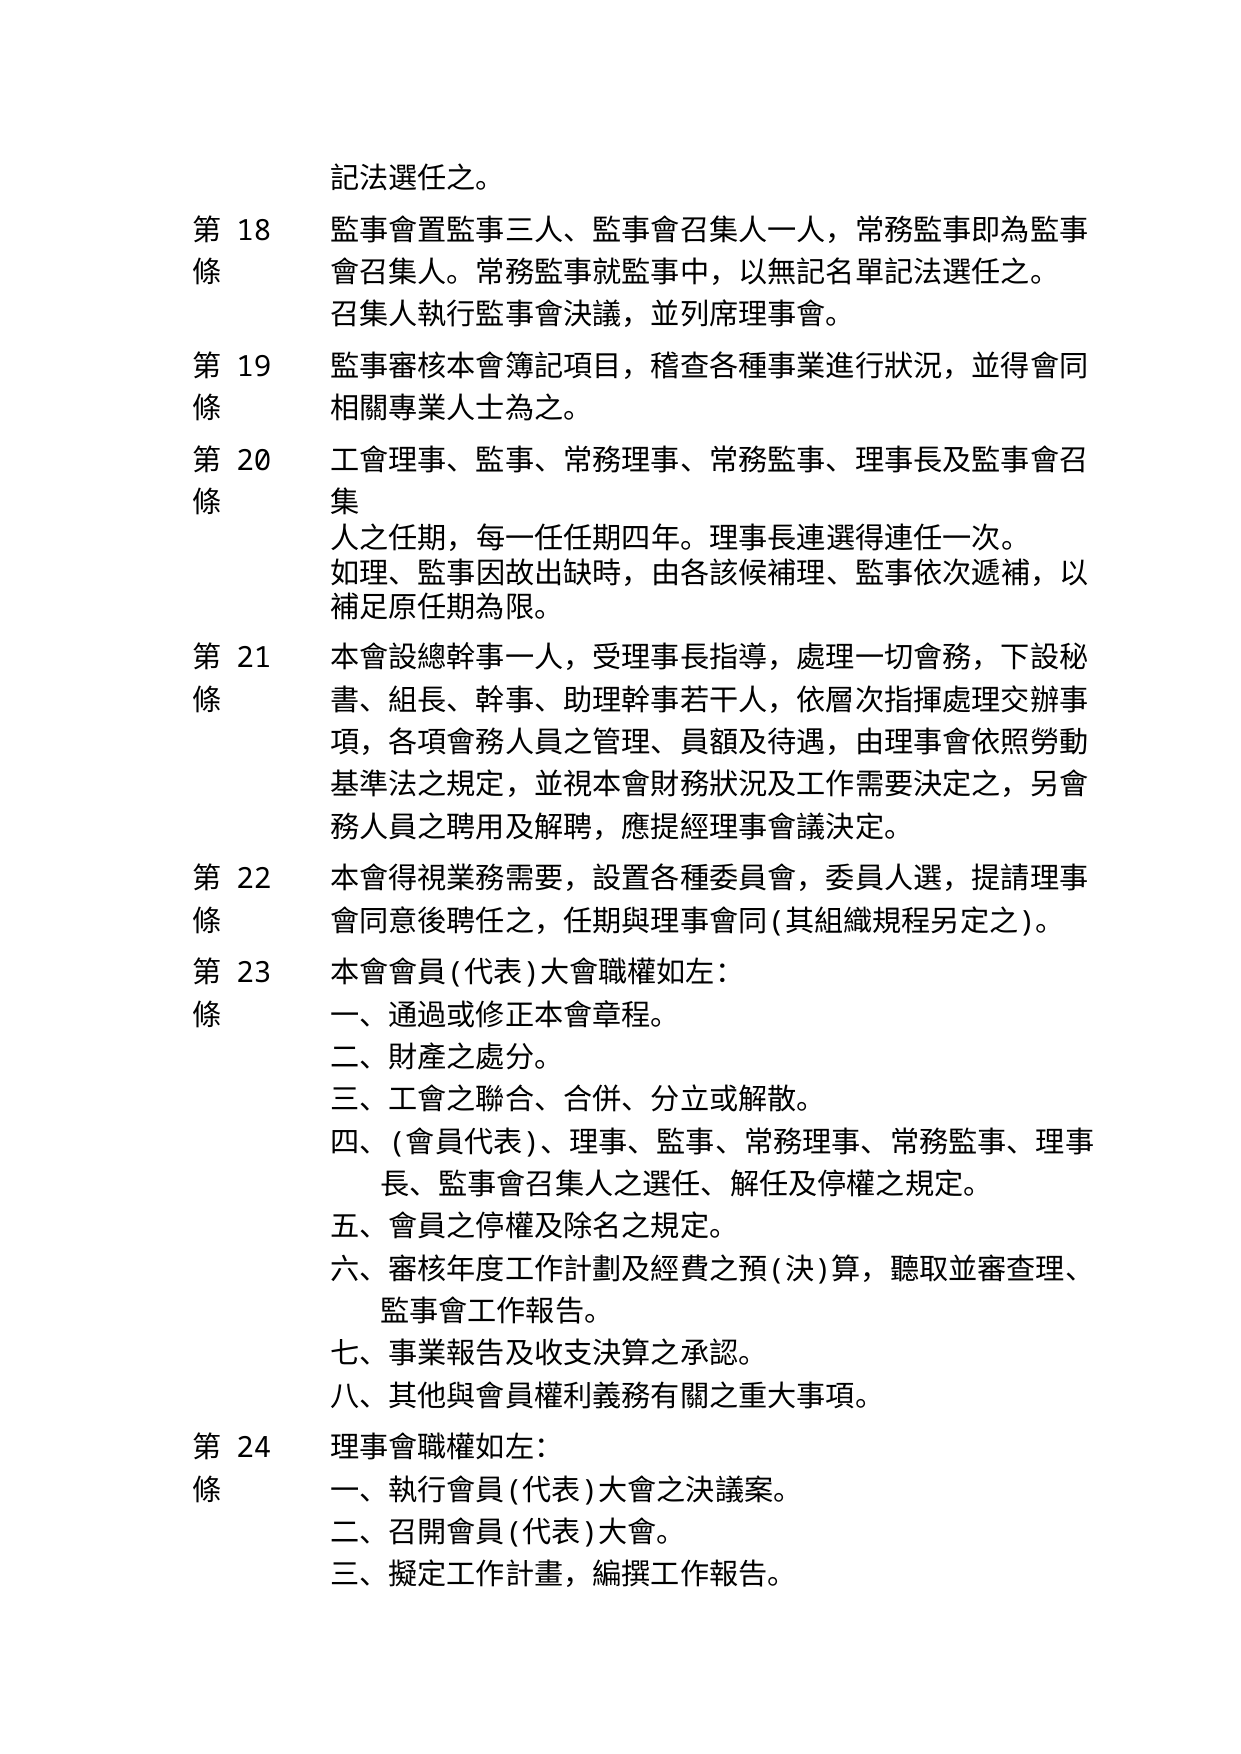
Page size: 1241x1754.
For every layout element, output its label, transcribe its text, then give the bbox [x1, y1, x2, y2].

table_cell 監事會置監事三人、監事會召集人一人，常務監事即為監事會召集人。常務監事就監事中，以無記名單記法選任之。 召集人執行監事會決議，並列席理事會。 [325, 202, 1111, 338]
table_cell [314, 1419, 325, 1598]
table_cell 本會設總幹事一人，受理事長指導，處理一切會務，下設秘書、組長、幹事、助理幹事若干人，依層次指揮處理交辦事項，各項會務人員之管理、員額及待遇，由理事會依照勞動基準法之規定，並視本會財務狀況及工作需要決定之，另會務人員之聘用及解聘，應提經理事會議決定。 [325, 629, 1111, 850]
table_cell 監事審核本會簿記項目，稽查各種事業進行狀況，並得會同相關專業人士為之。 [325, 338, 1111, 432]
table_cell 第 19 條 [188, 338, 314, 432]
table_cell [314, 629, 325, 850]
table_cell 第 22 條 [188, 850, 314, 944]
table_cell [314, 944, 325, 1419]
table_cell 理事會職權如左： 一、執行會員(代表)大會之決議案。 二、召開會員(代表)大會。 三、擬定工作計畫，編撰工作報告。 [325, 1419, 1111, 1598]
table_cell 本會會員(代表)大會職權如左： 一、通過或修正本會章程。 二、財產之處分。 三、工會之聯合、合併、分立或解散。 四、(會員代表)、理事、監事、常務理事、常務監事、理事長、監事會召集人之選任、解任及停權之規定。 五、會員之停權及除名之規定。 六、審核年度工作計劃及經費之預(決)算，聽取並審查理、監事會工作報告。 七、事業報告及收支決算之承認。 八、其他與會員權利義務有關之重大事項。 [325, 944, 1111, 1419]
table_cell 第 24 條 [188, 1419, 314, 1598]
table_cell [314, 338, 325, 432]
table_cell 第 23 條 [188, 944, 314, 1419]
table_cell 工會理事、監事、常務理事、常務監事、理事長及監事會召集 人之任期，每一任任期四年。理事長連選得連任一次。 如理、監事因故出缺時，由各該候補理、監事依次遞補，以補足原任期為限。 [325, 432, 1111, 629]
table_cell 第 20 條 [188, 432, 314, 629]
table_cell [314, 432, 325, 629]
table_cell [314, 150, 325, 202]
table_cell 第 18 條 [188, 202, 314, 338]
table_cell [188, 150, 314, 202]
table_cell 本會得視業務需要，設置各種委員會，委員人選，提請理事會同意後聘任之，任期與理事會同(其組織規程另定之)。 [325, 850, 1111, 944]
table_cell 記法選任之。 [325, 150, 1111, 202]
table_cell 第 21 條 [188, 629, 314, 850]
table_cell [314, 202, 325, 338]
table_cell [314, 850, 325, 944]
